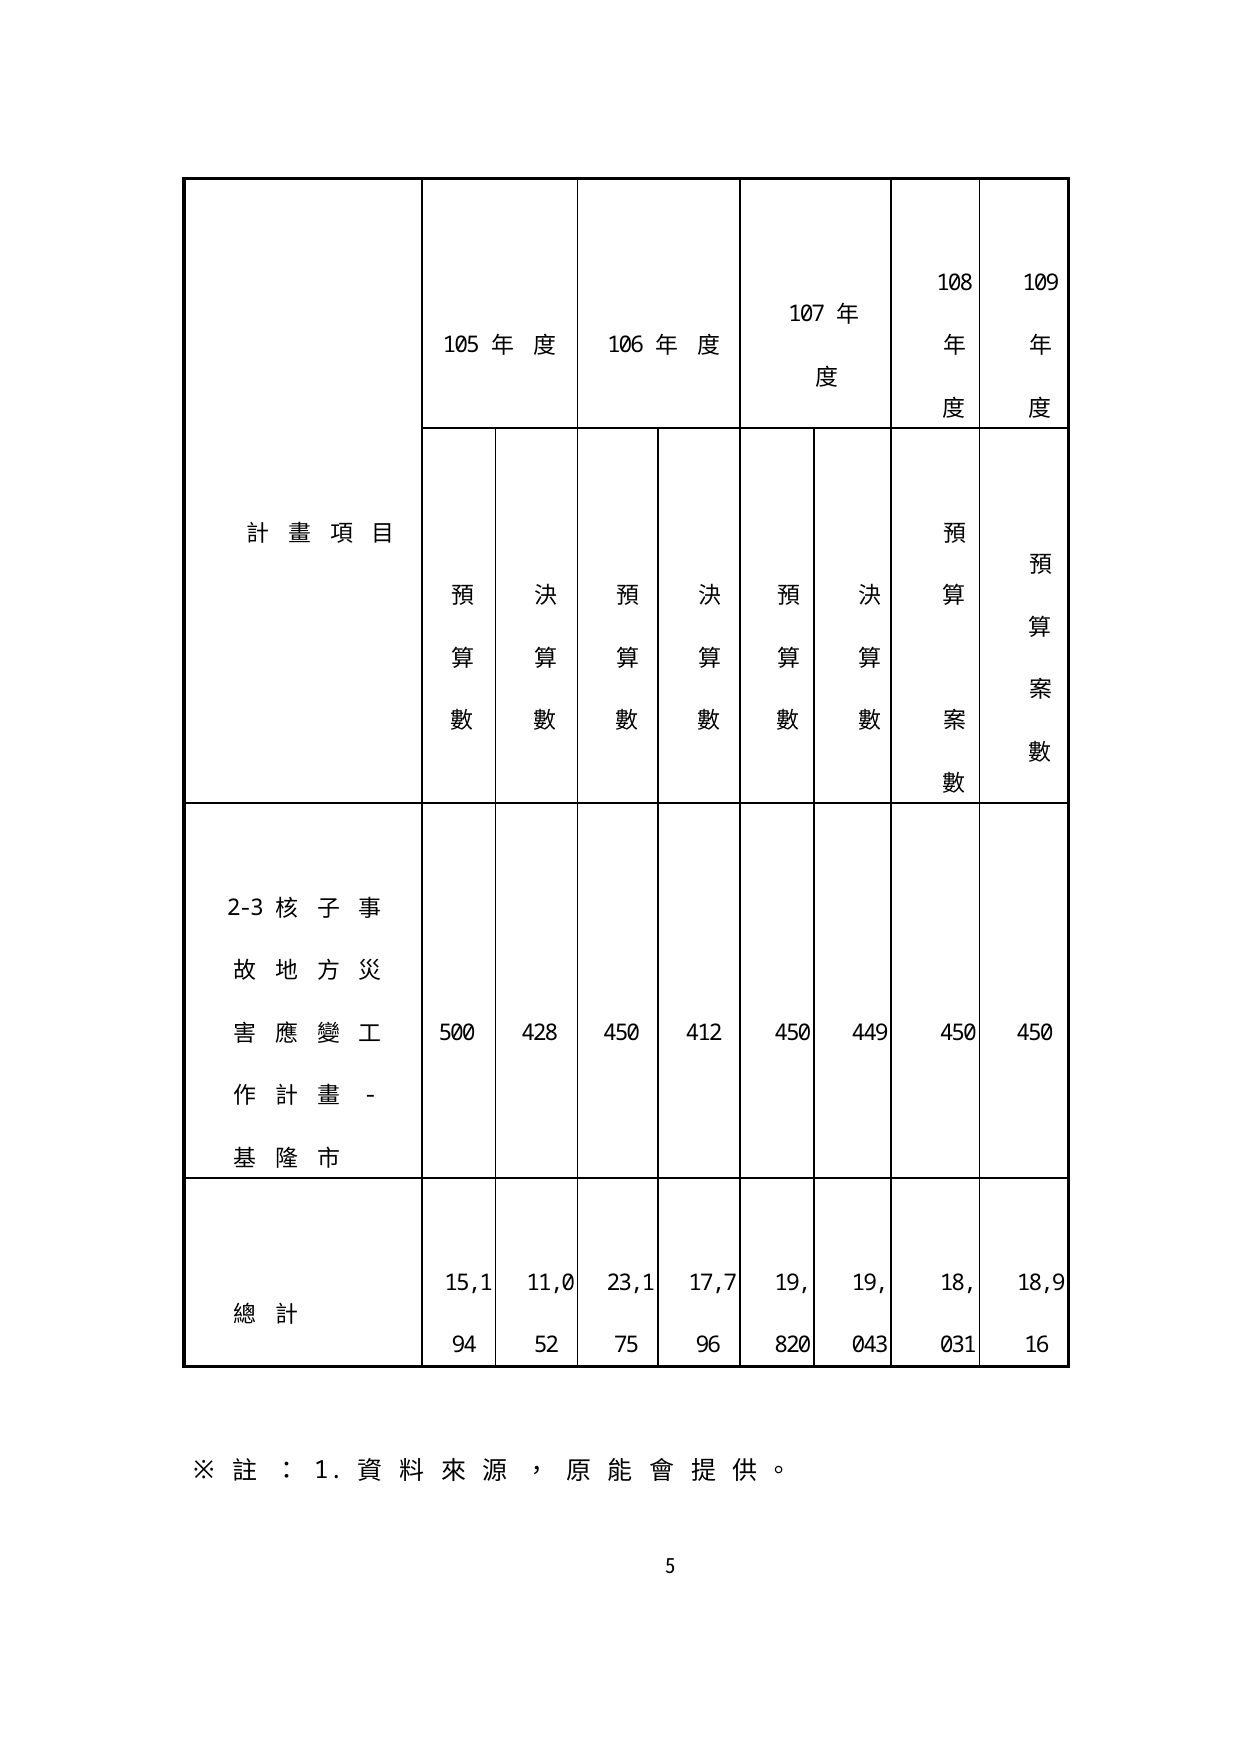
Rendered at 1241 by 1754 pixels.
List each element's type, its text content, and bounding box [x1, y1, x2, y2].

table_cell 18,031 [892, 1179, 979, 1365]
table_cell 450 [892, 804, 979, 1177]
table_cell 449 [815, 804, 890, 1177]
table_cell 預算數 [578, 429, 657, 802]
table_cell 15,194 [423, 1179, 495, 1365]
table_cell 總計 [186, 1179, 421, 1365]
table_cell 450 [980, 804, 1067, 1177]
table_cell 428 [496, 804, 577, 1177]
table_cell 決算數 [815, 429, 890, 802]
table_header 107年度 [741, 180, 890, 427]
table_cell 決算數 [659, 429, 739, 802]
table_header 計畫項目 [186, 180, 421, 802]
table_cell 11,052 [496, 1179, 577, 1365]
table_header 106年度 [578, 180, 739, 427]
table_header 109年度 [980, 180, 1067, 427]
table_cell 500 [423, 804, 495, 1177]
table_cell 17,796 [659, 1179, 739, 1365]
text ※註：1.資料來源，原能會提供。 [183, 1427, 1058, 1490]
table_cell 412 [659, 804, 739, 1177]
table_cell 預算 案數 [980, 429, 1067, 802]
table_cell 預算數 [741, 429, 813, 802]
table_cell 19,820 [741, 1179, 813, 1365]
table_cell 450 [578, 804, 657, 1177]
table_header 105年度 [423, 180, 577, 427]
table_cell 2-3核子事故地方災害應變工作計畫-基隆市 [186, 804, 421, 1177]
table_cell 18,916 [980, 1179, 1067, 1365]
table_cell 決算數 [496, 429, 577, 802]
table_cell 450 [741, 804, 813, 1177]
table_cell 預算 案數 [892, 429, 979, 802]
table_cell 23,175 [578, 1179, 657, 1365]
table_header 108年度 [892, 180, 979, 427]
table_cell 預算數 [423, 429, 495, 802]
table_cell 19,043 [815, 1179, 890, 1365]
